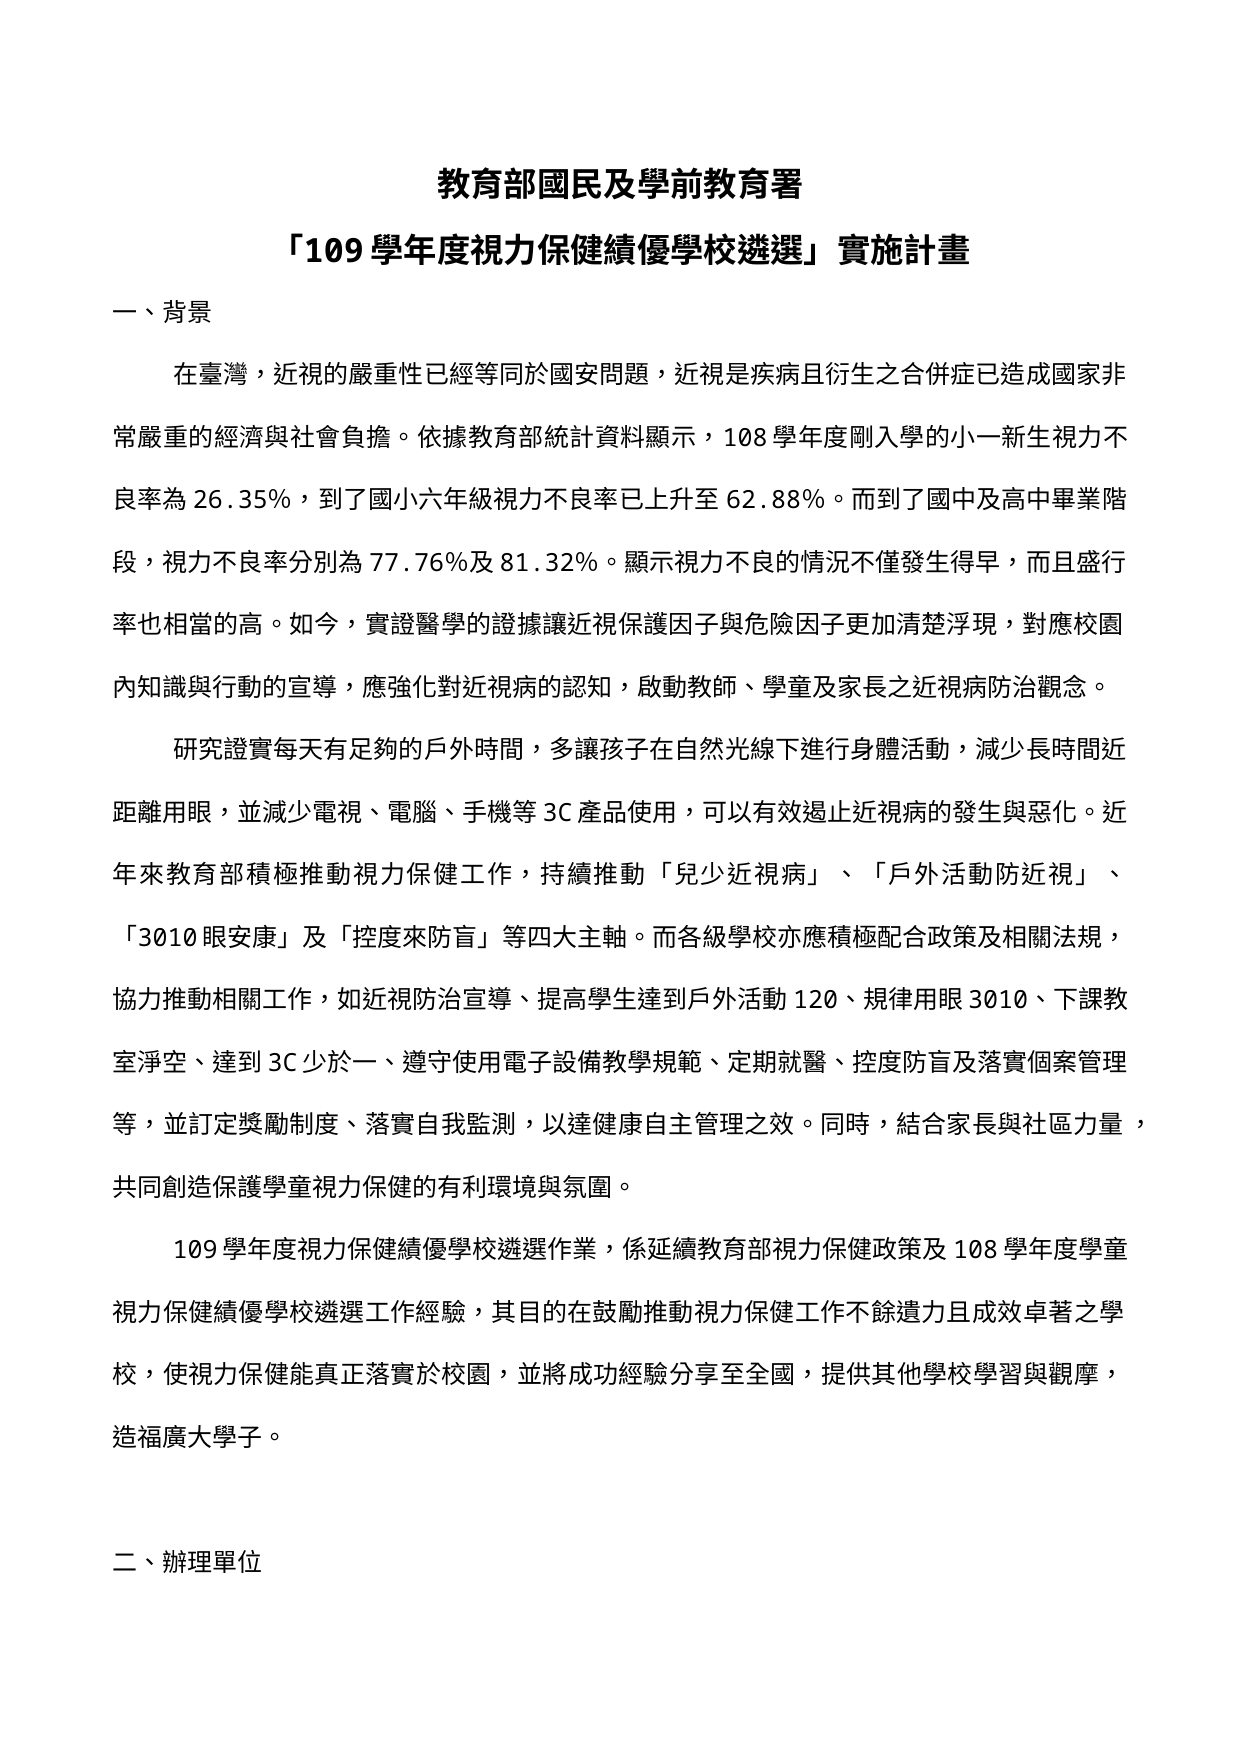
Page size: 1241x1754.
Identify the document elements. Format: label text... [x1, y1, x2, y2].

text 在臺灣，近視的嚴重性已經等同於國安問題，近視是疾病且衍生之合併症已造成國家非常嚴重的經濟與社會負擔。依據教育部統計資料顯示，108學年度剛入學的小一新生視力不良率為26.35％，到了國小六年級視力不良率已上升至62.88％。而到了國中及高中畢業階段，視力不良率分別為77.76％及81.32％。顯示視力不良的情況不僅發生得早，而且盛行率也相當的高。如今，實證醫學的證據讓近視保護因子與危險因子更加清楚浮現，對應校園內知識與行動的宣導，應強化對近視病的認知，啟動教師、學童及家長之近視病防治觀念。 [112, 331, 1128, 706]
text 二、辦理單位 [112, 1519, 1128, 1581]
text 研究證實每天有足夠的戶外時間，多讓孩子在自然光線下進行身體活動，減少長時間近距離用眼，並減少電視、電腦、手機等3C產品使用，可以有效遏止近視病的發生與惡化。近年來教育部積極推動視力保健工作，持續推動「兒少近視病」、「戶外活動防近視」、「3010眼安康」及「控度來防盲」等四大主軸。而各級學校亦應積極配合政策及相關法規，協力推動相關工作，如近視防治宣導、提高學生達到戶外活動120、規律用眼3010、下課教室淨空、達到3C少於一、遵守使用電子設備教學規範、定期就醫、控度防盲及落實個案管理等，並訂定獎勵制度、落實自我監測，以達健康自主管理之效。同時，結合家長與社區力量，共同創造保護學童視力保健的有利環境與氛圍。 [112, 706, 1128, 1206]
text 教育部國民及學前教育署 [112, 158, 1128, 206]
text 一、背景 [112, 269, 1128, 331]
text 109學年度視力保健績優學校遴選作業，係延續教育部視力保健政策及108學年度學童視力保健績優學校遴選工作經驗，其目的在鼓勵推動視力保健工作不餘遺力且成效卓著之學校，使視力保健能真正落實於校園，並將成功經驗分享至全國，提供其他學校學習與觀摩，造福廣大學子。 [112, 1206, 1128, 1456]
text 「109學年度視力保健績優學校遴選」實施計畫 [112, 206, 1128, 269]
